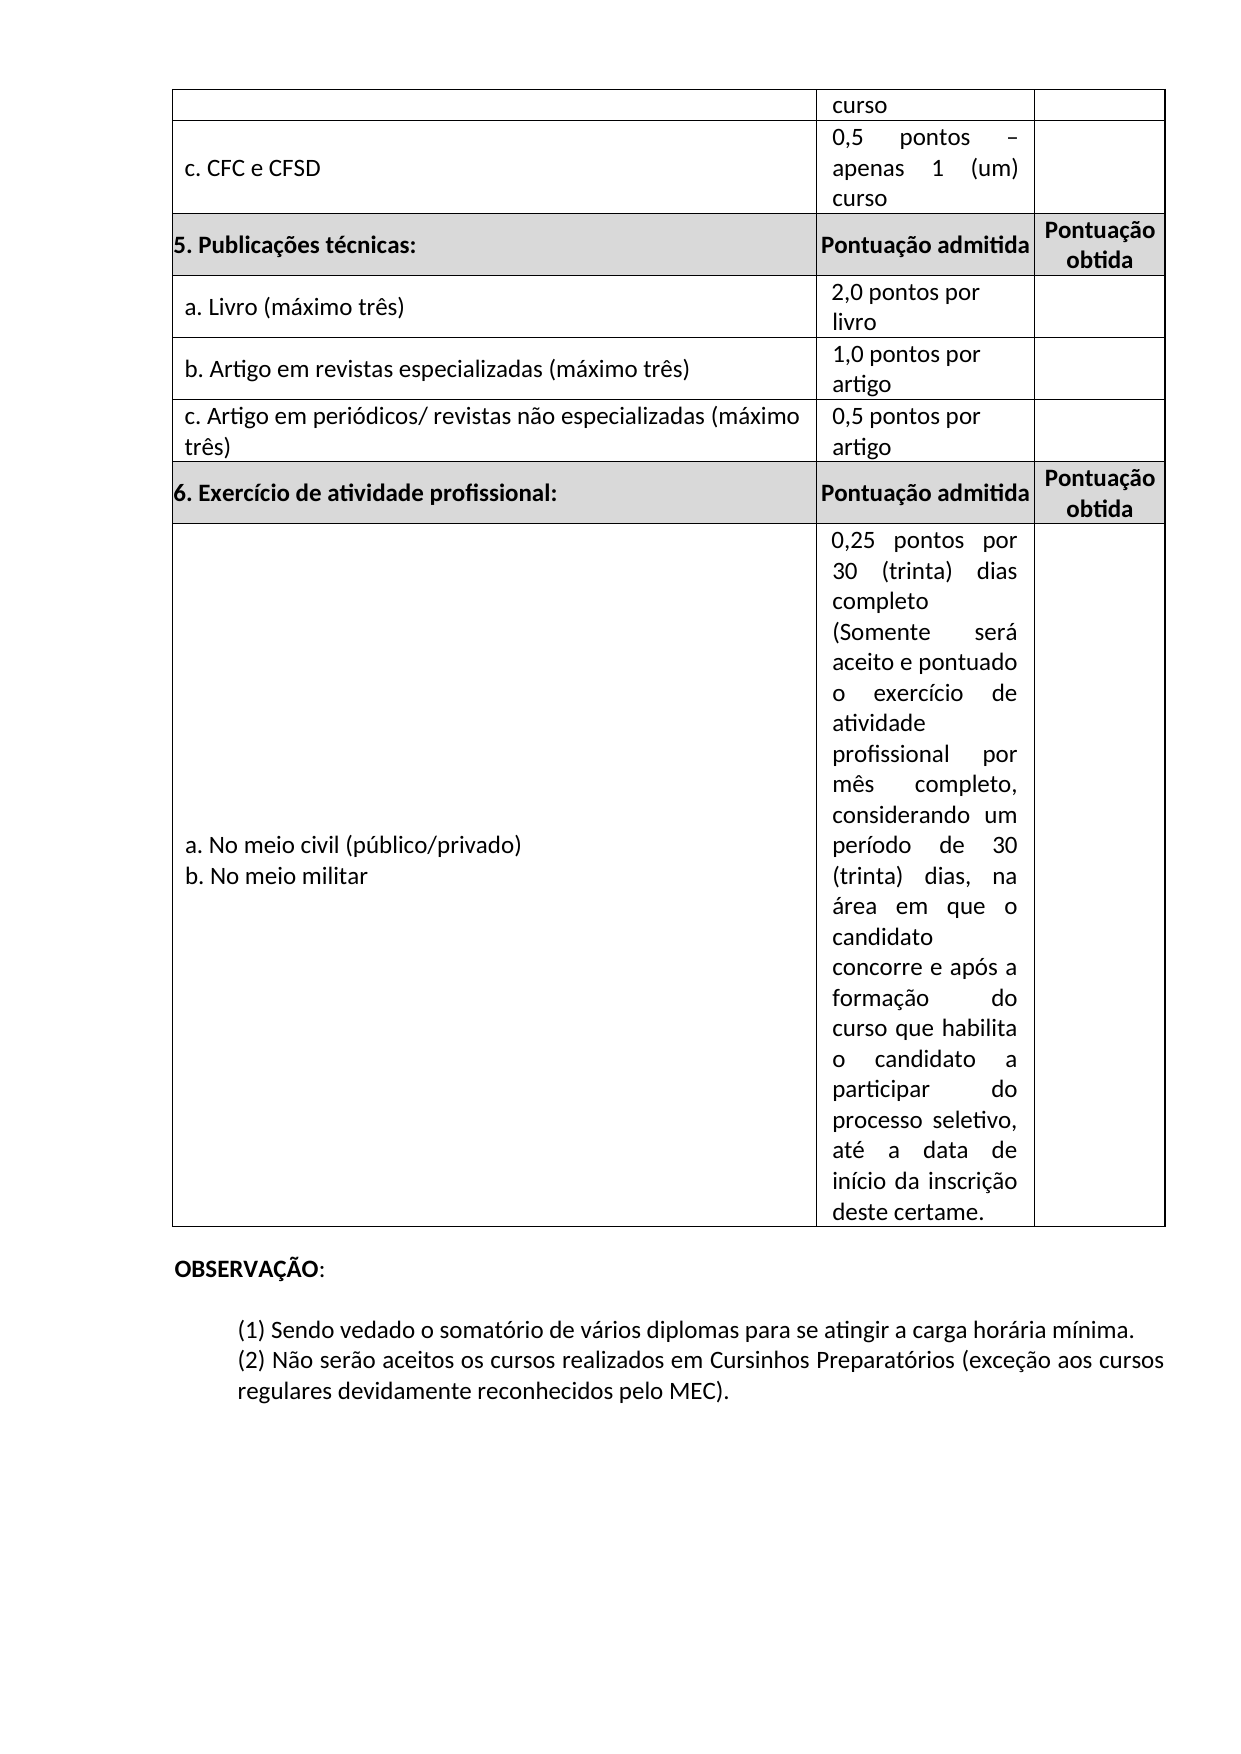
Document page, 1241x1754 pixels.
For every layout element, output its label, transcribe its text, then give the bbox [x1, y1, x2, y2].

table_cell Pontuação obtida [1035, 462, 1164, 523]
table_cell [1035, 276, 1164, 337]
table_cell Pontuação obtida [1035, 214, 1164, 275]
table_cell [1035, 524, 1164, 1226]
table_cell [1035, 338, 1164, 399]
table_cell [1035, 90, 1164, 120]
list (1) Sendo vedado o somatório de vários diplomas para se atingir a carga horária mínima. [237, 1314, 1166, 1344]
table_cell [1035, 400, 1164, 461]
table_cell 2,0 pontos por livro [817, 276, 1034, 337]
table_cell [1035, 121, 1164, 213]
table_cell Pontuação admitida [817, 462, 1034, 523]
table_cell 0,5 pontos por artigo [817, 400, 1034, 461]
list (2) Não serão aceitos os cursos realizados em Cursinhos Preparatórios (exceção aos cursos regulares devidamente reconhecidos pelo MEC). [237, 1344, 1166, 1405]
table_cell 0,5 pontos – apenas 1 (um) curso [817, 121, 1034, 213]
table_cell Pontuação admitida [817, 214, 1034, 275]
text OBSERVAÇÃO: [174, 1253, 1166, 1283]
table_cell 0,25 pontos por 30 (trinta) dias completo (Somente será aceito e pontuado o exercício de atividade profissional por mês completo, considerando um período de 30 (trinta) dias, na área em que o candidato concorre e após a formação do curso que habilita o candidato a participar do processo seletivo, até a data de início da inscrição deste certame. [817, 524, 1034, 1226]
table_cell c. CFC e CFSD [173, 121, 816, 213]
table_cell a. Livro (máximo três) [173, 276, 816, 337]
table_cell b. Artigo em revistas especializadas (máximo três) [173, 338, 816, 399]
table_cell 6. Exercício de atividade profissional: [173, 462, 816, 523]
table_cell 1,0 pontos por artigo [817, 338, 1034, 399]
table_cell curso [817, 90, 1034, 120]
table_cell c. Artigo em periódicos/ revistas não especializadas (máximo três) [173, 400, 816, 461]
table_cell a. No meio civil (público/privado) b. No meio militar [173, 524, 816, 1226]
table_cell 5. Publicações técnicas: [173, 214, 816, 275]
table_cell [173, 90, 816, 120]
